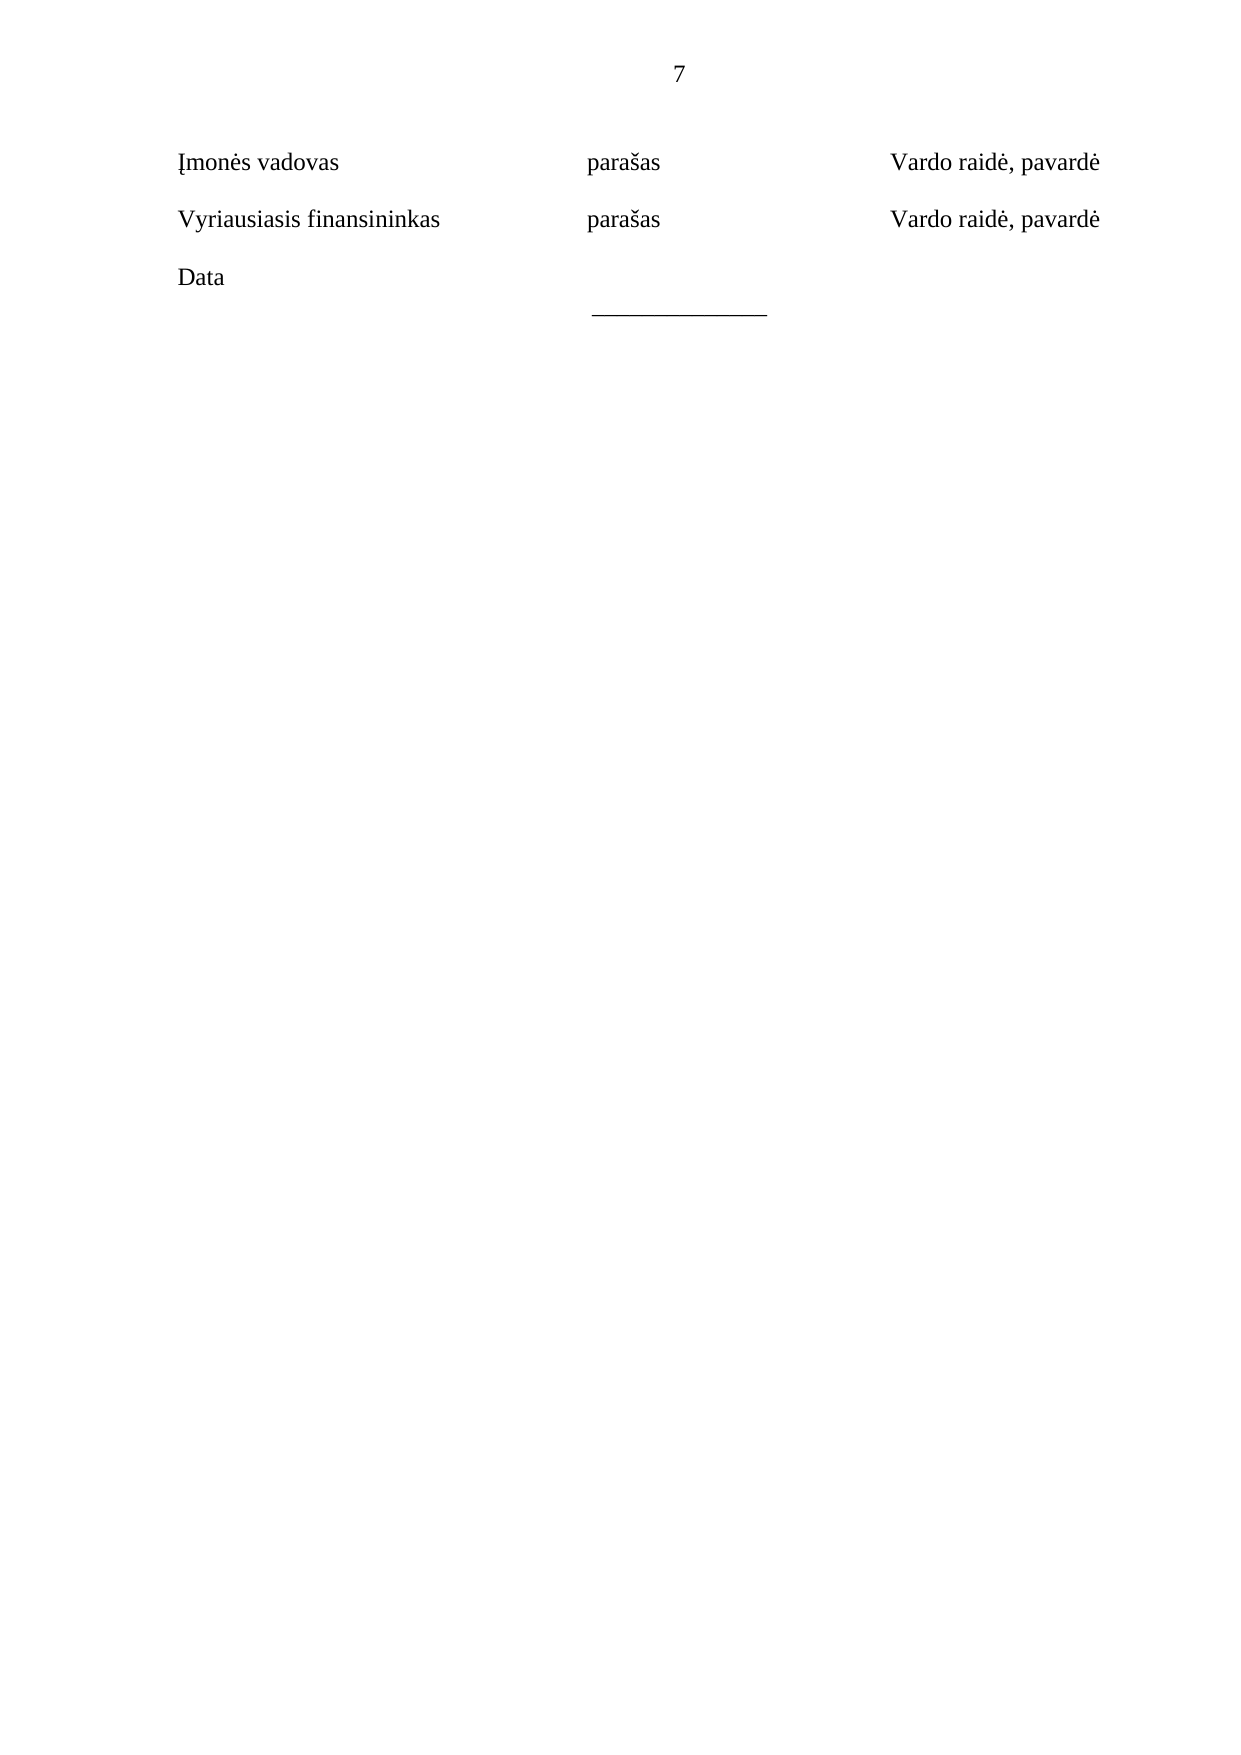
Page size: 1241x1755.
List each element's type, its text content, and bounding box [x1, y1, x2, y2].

text Vyriausiasis finansininkas parašas Vardo raidė, pavardė [177, 204, 1181, 233]
text ______________ [177, 291, 1181, 319]
text Įmonės vadovas parašas Vardo raidė, pavardė [177, 147, 1181, 176]
text Data [177, 262, 1181, 291]
